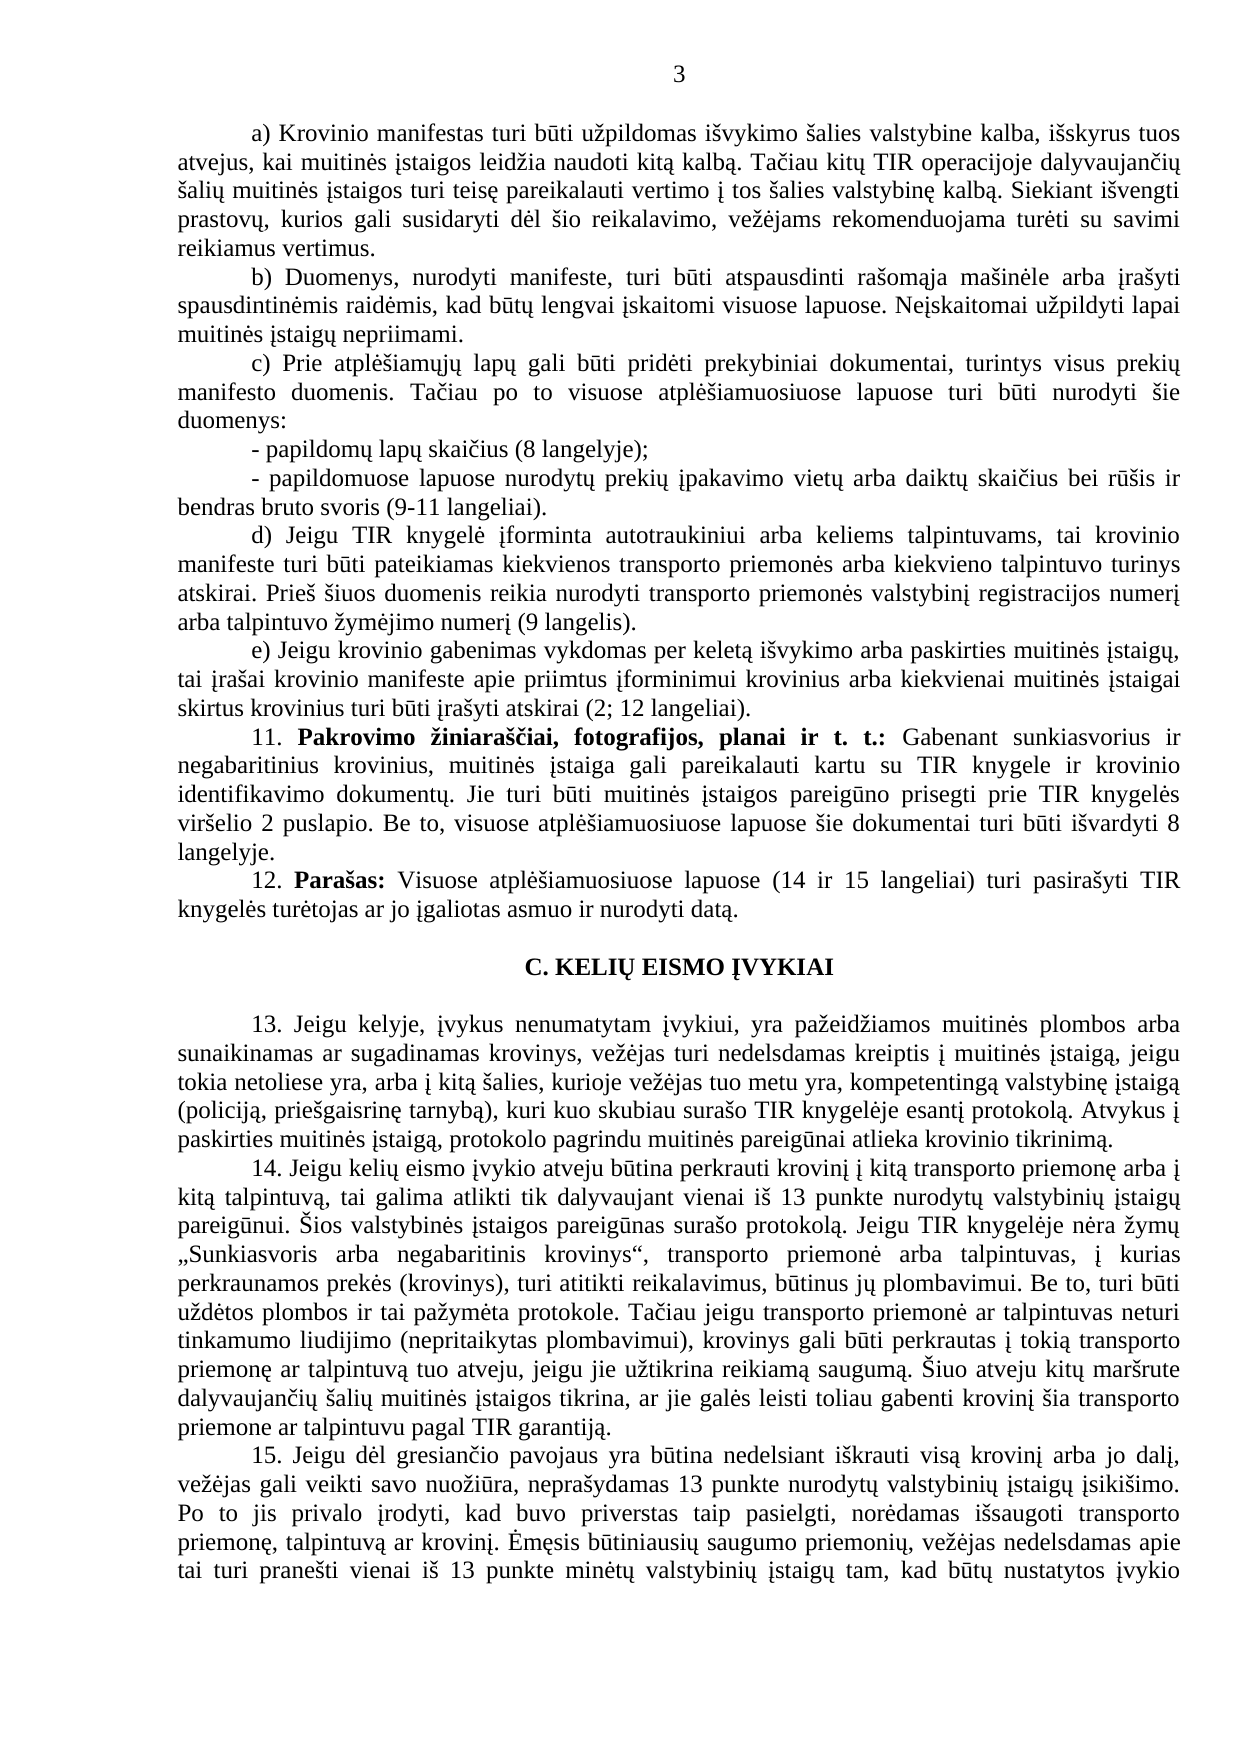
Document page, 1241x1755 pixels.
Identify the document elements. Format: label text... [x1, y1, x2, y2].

text 12. Parašas: Visuose atplėšiamuosiuose lapuose (14 ir 15 langeliai) turi pasirašyti TIR knygelės turėtojas ar jo įgaliotas asmuo ir nurodyti datą. [177, 866, 1181, 923]
text c) Prie atplėšiamųjų lapų gali būti pridėti prekybiniai dokumentai, turintys visus prekių manifesto duomenis. Tačiau po to visuose atplėšiamuosiuose lapuose turi būti nurodyti šie duomenys: [177, 348, 1181, 434]
text 14. Jeigu kelių eismo įvykio atveju būtina perkrauti krovinį į kitą transporto priemonę arba į kitą talpintuvą, tai galima atlikti tik dalyvaujant vienai iš 13 punkte nurodytų valstybinių įstaigų pareigūnui. Šios valstybinės įstaigos pareigūnas surašo protokolą. Jeigu TIR knygelėje nėra žymų „Sunkiasvoris arba negabaritinis krovinys“, transporto priemonė arba talpintuvas, į kurias perkraunamos prekės (krovinys), turi atitikti reikalavimus, būtinus jų plombavimui. Be to, turi būti uždėtos plombos ir tai pažymėta protokole. Tačiau jeigu transporto priemonė ar talpintuvas neturi tinkamumo liudijimo (nepritaikytas plombavimui), krovinys gali būti perkrautas į tokią transporto priemonę ar talpintuvą tuo atveju, jeigu jie užtikrina reikiamą saugumą. Šiuo atveju kitų maršrute dalyvaujančių šalių muitinės įstaigos tikrina, ar jie galės leisti toliau gabenti krovinį šia transporto priemone ar talpintuvu pagal TIR garantiją. [177, 1153, 1181, 1441]
text - papildomų lapų skaičius (8 langelyje); [177, 434, 1181, 463]
text e) Jeigu krovinio gabenimas vykdomas per keletą išvykimo arba paskirties muitinės įstaigų, tai įrašai krovinio manifeste apie priimtus įforminimui krovinius arba kiekvienai muitinės įstaigai skirtus krovinius turi būti įrašyti atskirai (2; 12 langeliai). [177, 636, 1181, 722]
text b) Duomenys, nurodyti manifeste, turi būti atspausdinti rašomąja mašinėle arba įrašyti spausdintinėmis raidėmis, kad būtų lengvai įskaitomi visuose lapuose. Neįskaitomai užpildyti lapai muitinės įstaigų nepriimami. [177, 262, 1181, 348]
text - papildomuose lapuose nurodytų prekių įpakavimo vietų arba daiktų skaičius bei rūšis ir bendras bruto svoris (9-11 langeliai). [177, 463, 1181, 521]
text C. KELIŲ EISMO ĮVYKIAI [177, 952, 1181, 981]
text 11. Pakrovimo žiniaraščiai, fotografijos, planai ir t. t.: Gabenant sunkiasvorius ir negabaritinius krovinius, muitinės įstaiga gali pareikalauti kartu su TIR knygele ir krovinio identifikavimo dokumentų. Jie turi būti muitinės įstaigos pareigūno prisegti prie TIR knygelės viršelio 2 puslapio. Be to, visuose atplėšiamuosiuose lapuose šie dokumentai turi būti išvardyti 8 langelyje. [177, 722, 1181, 866]
text a) Krovinio manifestas turi būti užpildomas išvykimo šalies valstybine kalba, išskyrus tuos atvejus, kai muitinės įstaigos leidžia naudoti kitą kalbą. Tačiau kitų TIR operacijoje dalyvaujančių šalių muitinės įstaigos turi teisę pareikalauti vertimo į tos šalies valstybinę kalbą. Siekiant išvengti prastovų, kurios gali susidaryti dėl šio reikalavimo, vežėjams rekomenduojama turėti su savimi reikiamus vertimus. [177, 118, 1181, 262]
text 13. Jeigu kelyje, įvykus nenumatytam įvykiui, yra pažeidžiamos muitinės plombos arba sunaikinamas ar sugadinamas krovinys, vežėjas turi nedelsdamas kreiptis į muitinės įstaigą, jeigu tokia netoliese yra, arba į kitą šalies, kurioje vežėjas tuo metu yra, kompetentingą valstybinę įstaigą (policiją, priešgaisrinę tarnybą), kuri kuo skubiau surašo TIR knygelėje esantį protokolą. Atvykus į paskirties muitinės įstaigą, protokolo pagrindu muitinės pareigūnai atlieka krovinio tikrinimą. [177, 1009, 1181, 1153]
text 15. Jeigu dėl gresiančio pavojaus yra būtina nedelsiant iškrauti visą krovinį arba jo dalį, vežėjas gali veikti savo nuožiūra, neprašydamas 13 punkte nurodytų valstybinių įstaigų įsikišimo. Po to jis privalo įrodyti, kad buvo priverstas taip pasielgti, norėdamas išsaugoti transporto priemonę, talpintuvą ar krovinį. Ėmęsis būtiniausių saugumo priemonių, vežėjas nedelsdamas apie tai turi pranešti vienai iš 13 punkte minėtų valstybinių įstaigų tam, kad būtų nustatytos įvykio [177, 1441, 1181, 1584]
text d) Jeigu TIR knygelė įforminta autotraukiniui arba keliems talpintuvams, tai krovinio manifeste turi būti pateikiamas kiekvienos transporto priemonės arba kiekvieno talpintuvo turinys atskirai. Prieš šiuos duomenis reikia nurodyti transporto priemonės valstybinį registracijos numerį arba talpintuvo žymėjimo numerį (9 langelis). [177, 521, 1181, 636]
